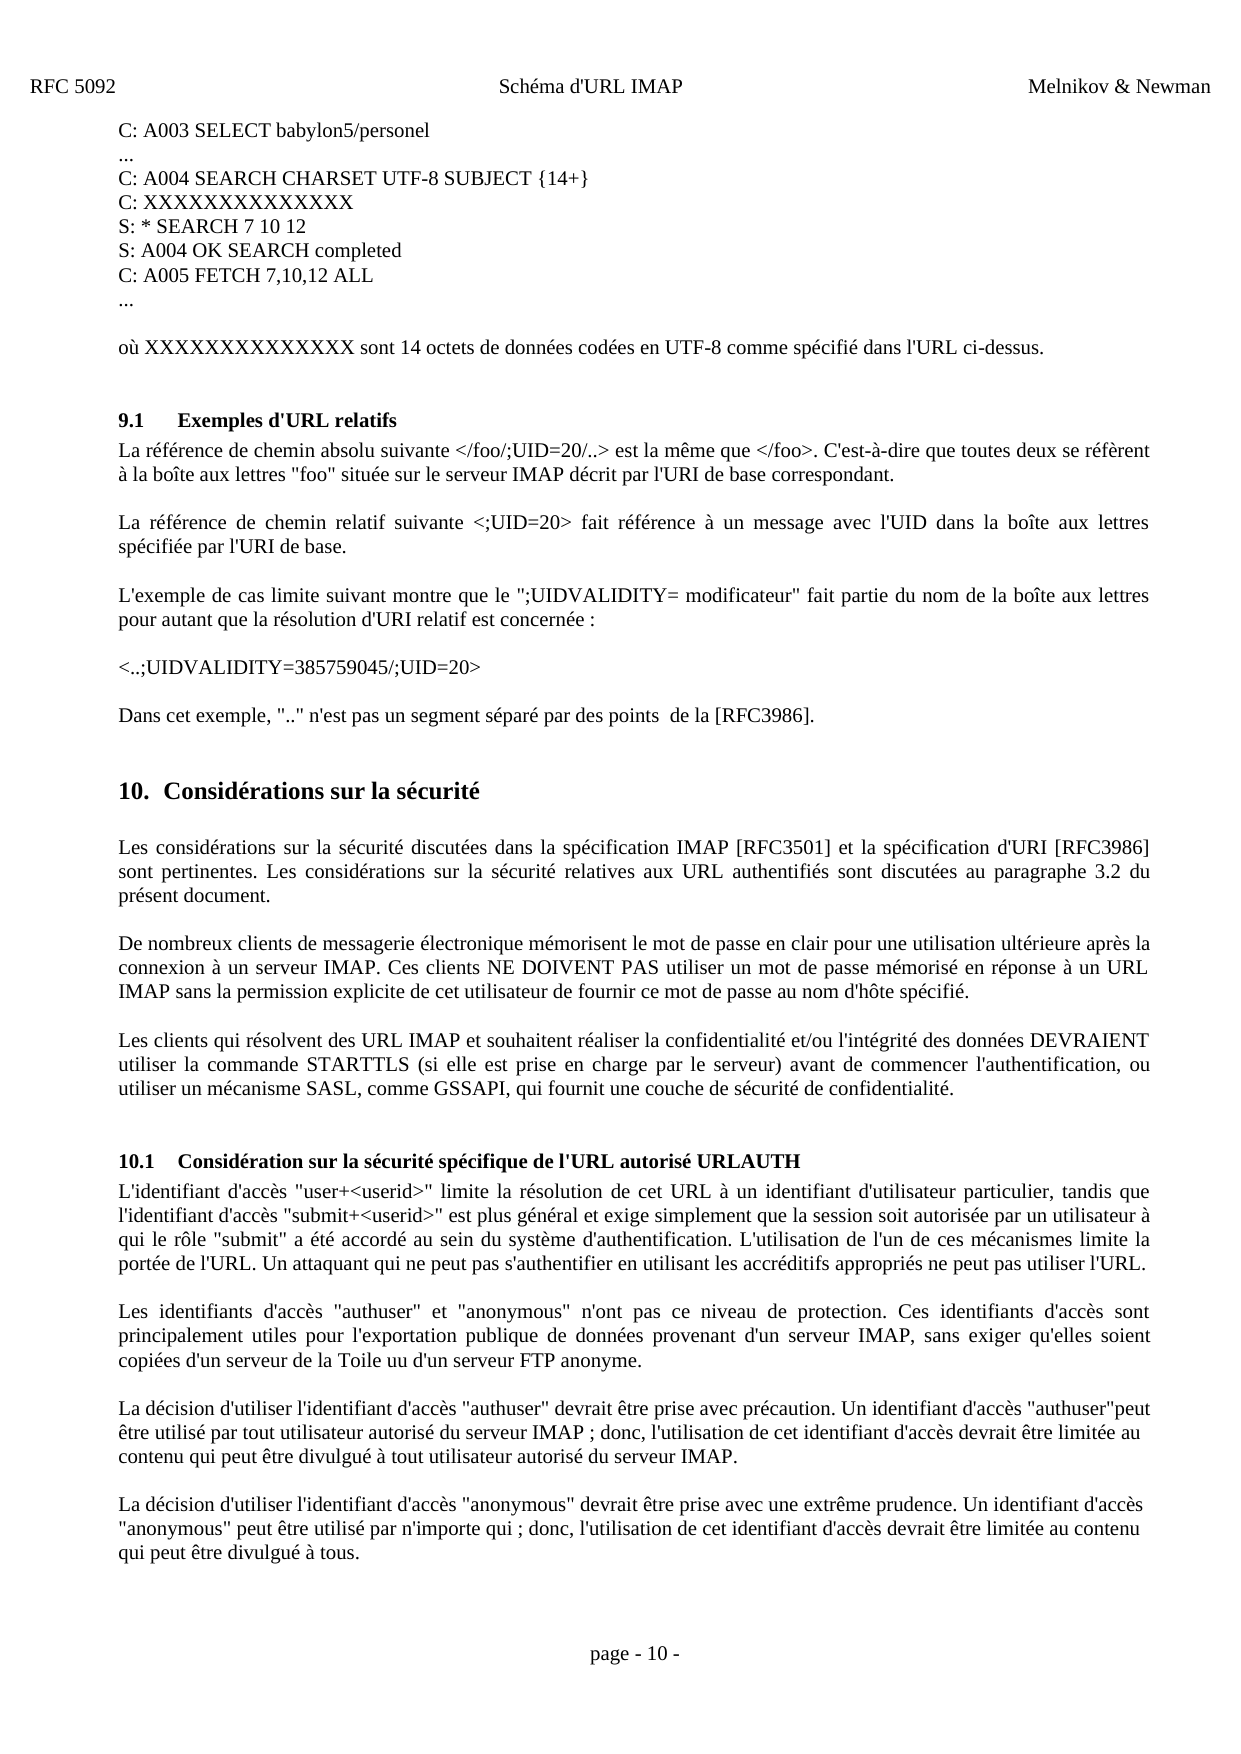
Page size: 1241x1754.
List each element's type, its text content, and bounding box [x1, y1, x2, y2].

text La référence de chemin absolu suivante </foo/;UID=20/..> est la même que </foo>. C'est-à-dire que toutes deux se réfèrent à la boîte aux lettres "foo" située sur le serveur IMAP décrit par l'URI de base correspondant. [118, 438, 1152, 486]
text De nombreux clients de messagerie électronique mémorisent le mot de passe en clair pour une utilisation ultérieure après la connexion à un serveur IMAP. Ces clients NE DOIVENT PAS utiliser un mot de passe mémorisé en réponse à un URL IMAP sans la permission explicite de cet utilisateur de fournir ce mot de passe au nom d'hôte spécifié. [118, 931, 1152, 1003]
text où XXXXXXXXXXXXXX sont 14 octets de données codées en UTF-8 comme spécifié dans l'URL ci-dessus. [118, 335, 1152, 359]
text La décision d'utiliser l'identifiant d'accès "authuser" devrait être prise avec précaution. Un identifiant d'accès "authuser"peut être utilisé par tout utilisateur autorisé du serveur IMAP ; donc, l'utilisation de cet identifiant d'accès devrait être limitée au contenu qui peut être divulgué à tout utilisateur autorisé du serveur IMAP. [118, 1396, 1152, 1468]
text Les identifiants d'accès "authuser" et "anonymous" n'ont pas ce niveau de protection. Ces identifiants d'accès sont principalement utiles pour l'exportation publique de données provenant d'un serveur IMAP, sans exiger qu'elles soient copiées d'un serveur de la Toile uu d'un serveur FTP anonyme. [118, 1299, 1152, 1372]
text C: XXXXXXXXXXXXXX [118, 190, 1152, 214]
subtitle 10. Considérations sur la sécurité [118, 776, 1152, 805]
text L'exemple de cas limite suivant montre que le ";UIDVALIDITY= modificateur" fait partie du nom de la boîte aux lettres pour autant que la résolution d'URI relatif est concernée : [118, 582, 1152, 631]
text Dans cet exemple, ".." n'est pas un segment séparé par des points de la [RFC3986]. [118, 703, 1152, 727]
text ... [118, 287, 1152, 311]
text C: A003 SELECT babylon5/personel [118, 118, 1152, 142]
text Les clients qui résolvent des URL IMAP et souhaitent réaliser la confidentialité et/ou l'intégrité des données DEVRAIENT utiliser la commande STARTTLS (si elle est prise en charge par le serveur) avant de commencer l'authentification, ou utiliser un mécanisme SASL, comme GSSAPI, qui fournit une couche de sécurité de confidentialité. [118, 1027, 1152, 1100]
text <..;UIDVALIDITY=385759045/;UID=20> [118, 655, 1152, 679]
subtitle 9.1 Exemples d'URL relatifs [118, 408, 1152, 432]
text La référence de chemin relatif suivante <;UID=20> fait référence à un message avec l'UID dans la boîte aux lettres spécifiée par l'URI de base. [118, 510, 1152, 558]
text C: A004 SEARCH CHARSET UTF-8 SUBJECT {14+} [118, 166, 1152, 190]
text La décision d'utiliser l'identifiant d'accès "anonymous" devrait être prise avec une extrême prudence. Un identifiant d'accès "anonymous" peut être utilisé par n'importe qui ; donc, l'utilisation de cet identifiant d'accès devrait être limitée au contenu qui peut être divulgué à tous. [118, 1492, 1152, 1564]
text S: * SEARCH 7 10 12 [118, 214, 1152, 238]
text ... [118, 142, 1152, 166]
text Les considérations sur la sécurité discutées dans la spécification IMAP [RFC3501] et la spécification d'URI [RFC3986] sont pertinentes. Les considérations sur la sécurité relatives aux URL authentifiés sont discutées au paragraphe 3.2 du présent document. [118, 835, 1152, 907]
subtitle 10.1 Considération sur la sécurité spécifique de l'URL autorisé URLAUTH [118, 1149, 1152, 1173]
text C: A005 FETCH 7,10,12 ALL [118, 262, 1152, 287]
text L'identifiant d'accès "user+<userid>" limite la résolution de cet URL à un identifiant d'utilisateur particulier, tandis que l'identifiant d'accès "submit+<userid>" est plus général et exige simplement que la session soit autorisée par un utilisateur à qui le rôle "submit" a été accordé au sein du système d'authentification. L'utilisation de l'un de ces mécanismes limite la portée de l'URL. Un attaquant qui ne peut pas s'authentifier en utilisant les accréditifs appropriés ne peut pas utiliser l'URL. [118, 1179, 1152, 1275]
text S: A004 OK SEARCH completed [118, 238, 1152, 262]
